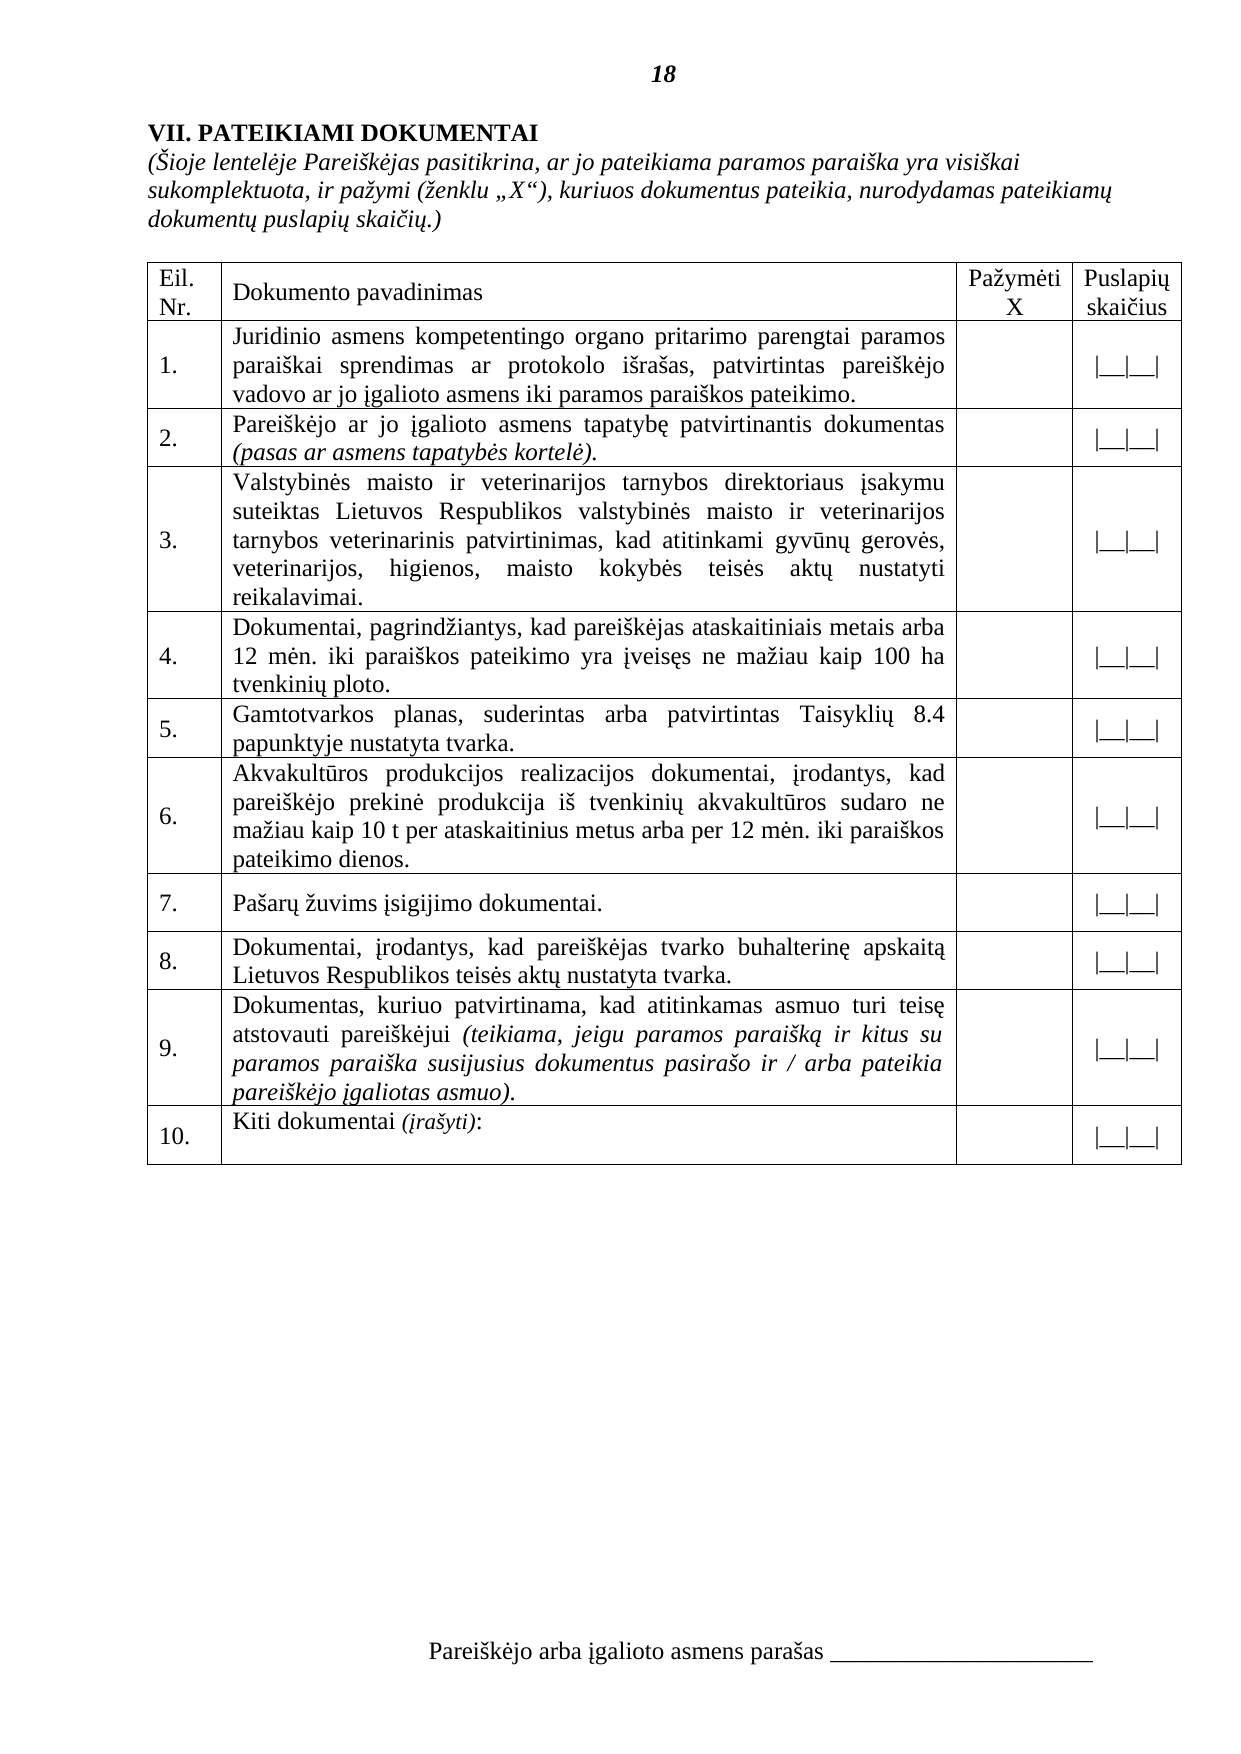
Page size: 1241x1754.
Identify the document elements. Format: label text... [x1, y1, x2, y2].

table_cell Kiti dokumentai (įrašyti): [222, 1106, 956, 1164]
table_cell Valstybinės maisto ir veterinarijos tarnybos direktoriaus įsakymu suteiktas Lietuvos Respublikos valstybinės maisto ir veterinarijos tarnybos veterinarinis patvirtinimas, kad atitinkami gyvūnų gerovės, veterinarijos, higienos, maisto kokybės teisės aktų nustatyti reikalavimai. [222, 467, 956, 611]
text VII. PATEIKIAMi DOKUMENTAI [148, 118, 1181, 147]
table_header Pažymėti X [957, 263, 1072, 320]
text (Šioje lentelėje Pareiškėjas pasitikrina, ar jo pateikiama paramos paraiška yra visiškai sukomplektuota, ir pažymi (ženklu „X“), kuriuos dokumentus pateikia, nurodydamas pateikiamų dokumentų puslapių skaičių.) [148, 147, 1181, 233]
table_cell Dokumentai, pagrindžiantys, kad pareiškėjas ataskaitiniais metais arba 12 mėn. iki paraiškos pateikimo yra įveisęs ne mažiau kaip 100 ha tvenkinių ploto. [222, 612, 956, 698]
table_cell Dokumentai, įrodantys, kad pareiškėjas tvarko buhalterinę apskaitą Lietuvos Respublikos teisės aktų nustatyta tvarka. [222, 932, 956, 989]
table_cell [957, 321, 1072, 408]
table_cell |__|__| [1073, 932, 1181, 989]
table_cell [957, 699, 1072, 757]
table_cell [957, 932, 1072, 989]
table_cell [957, 467, 1072, 611]
table_cell 9. [148, 990, 221, 1105]
table_cell Pašarų žuvims įsigijimo dokumentai. [222, 874, 956, 931]
table_cell [957, 409, 1072, 466]
table_cell 8. [148, 932, 221, 989]
table_cell Dokumentas, kuriuo patvirtinama, kad atitinkamas asmuo turi teisę atstovauti pareiškėjui (teikiama, jeigu paramos paraišką ir kitus su paramos paraiška susijusius dokumentus pasirašo ir / arba pateikia pareiškėjo įgaliotas asmuo). [222, 990, 956, 1105]
table_cell |__|__| [1073, 409, 1181, 466]
table_cell |__|__| [1073, 758, 1181, 873]
table_cell Gamtotvarkos planas, suderintas arba patvirtintas Taisyklių 8.4 papunktyje nustatyta tvarka. [222, 699, 956, 757]
table_cell Juridinio asmens kompetentingo organo pritarimo parengtai paramos paraiškai sprendimas ar protokolo išrašas, patvirtintas pareiškėjo vadovo ar jo įgalioto asmens iki paramos paraiškos pateikimo. [222, 321, 956, 408]
table_cell 7. [148, 874, 221, 931]
table_header Dokumento pavadinimas [222, 263, 956, 320]
table_cell |__|__| [1073, 1106, 1181, 1164]
table_cell 2. [148, 409, 221, 466]
table_cell |__|__| [1073, 699, 1181, 757]
table_cell Akvakultūros produkcijos realizacijos dokumentai, įrodantys, kad pareiškėjo prekinė produkcija iš tvenkinių akvakultūros sudaro ne mažiau kaip 10 t per ataskaitinius metus arba per 12 mėn. iki paraiškos pateikimo dienos. [222, 758, 956, 873]
table_cell [957, 990, 1072, 1105]
table_cell |__|__| [1073, 874, 1181, 931]
table_cell |__|__| [1073, 321, 1181, 408]
table_cell 1. [148, 321, 221, 408]
table_cell |__|__| [1073, 990, 1181, 1105]
table_cell [957, 874, 1072, 931]
table_cell 6. [148, 758, 221, 873]
table_cell 5. [148, 699, 221, 757]
table_header Eil. Nr. [148, 263, 221, 320]
table_cell Pareiškėjo ar jo įgalioto asmens tapatybę patvirtinantis dokumentas (pasas ar asmens tapatybės kortelė). [222, 409, 956, 466]
table_cell 4. [148, 612, 221, 698]
table_cell 3. [148, 467, 221, 611]
table_cell 10. [148, 1106, 221, 1164]
table_cell |__|__| [1073, 467, 1181, 611]
table_cell [957, 1106, 1072, 1164]
table_cell |__|__| [1073, 612, 1181, 698]
table_cell [957, 758, 1072, 873]
table_cell [957, 612, 1072, 698]
table_header Puslapių skaičius [1073, 263, 1181, 320]
